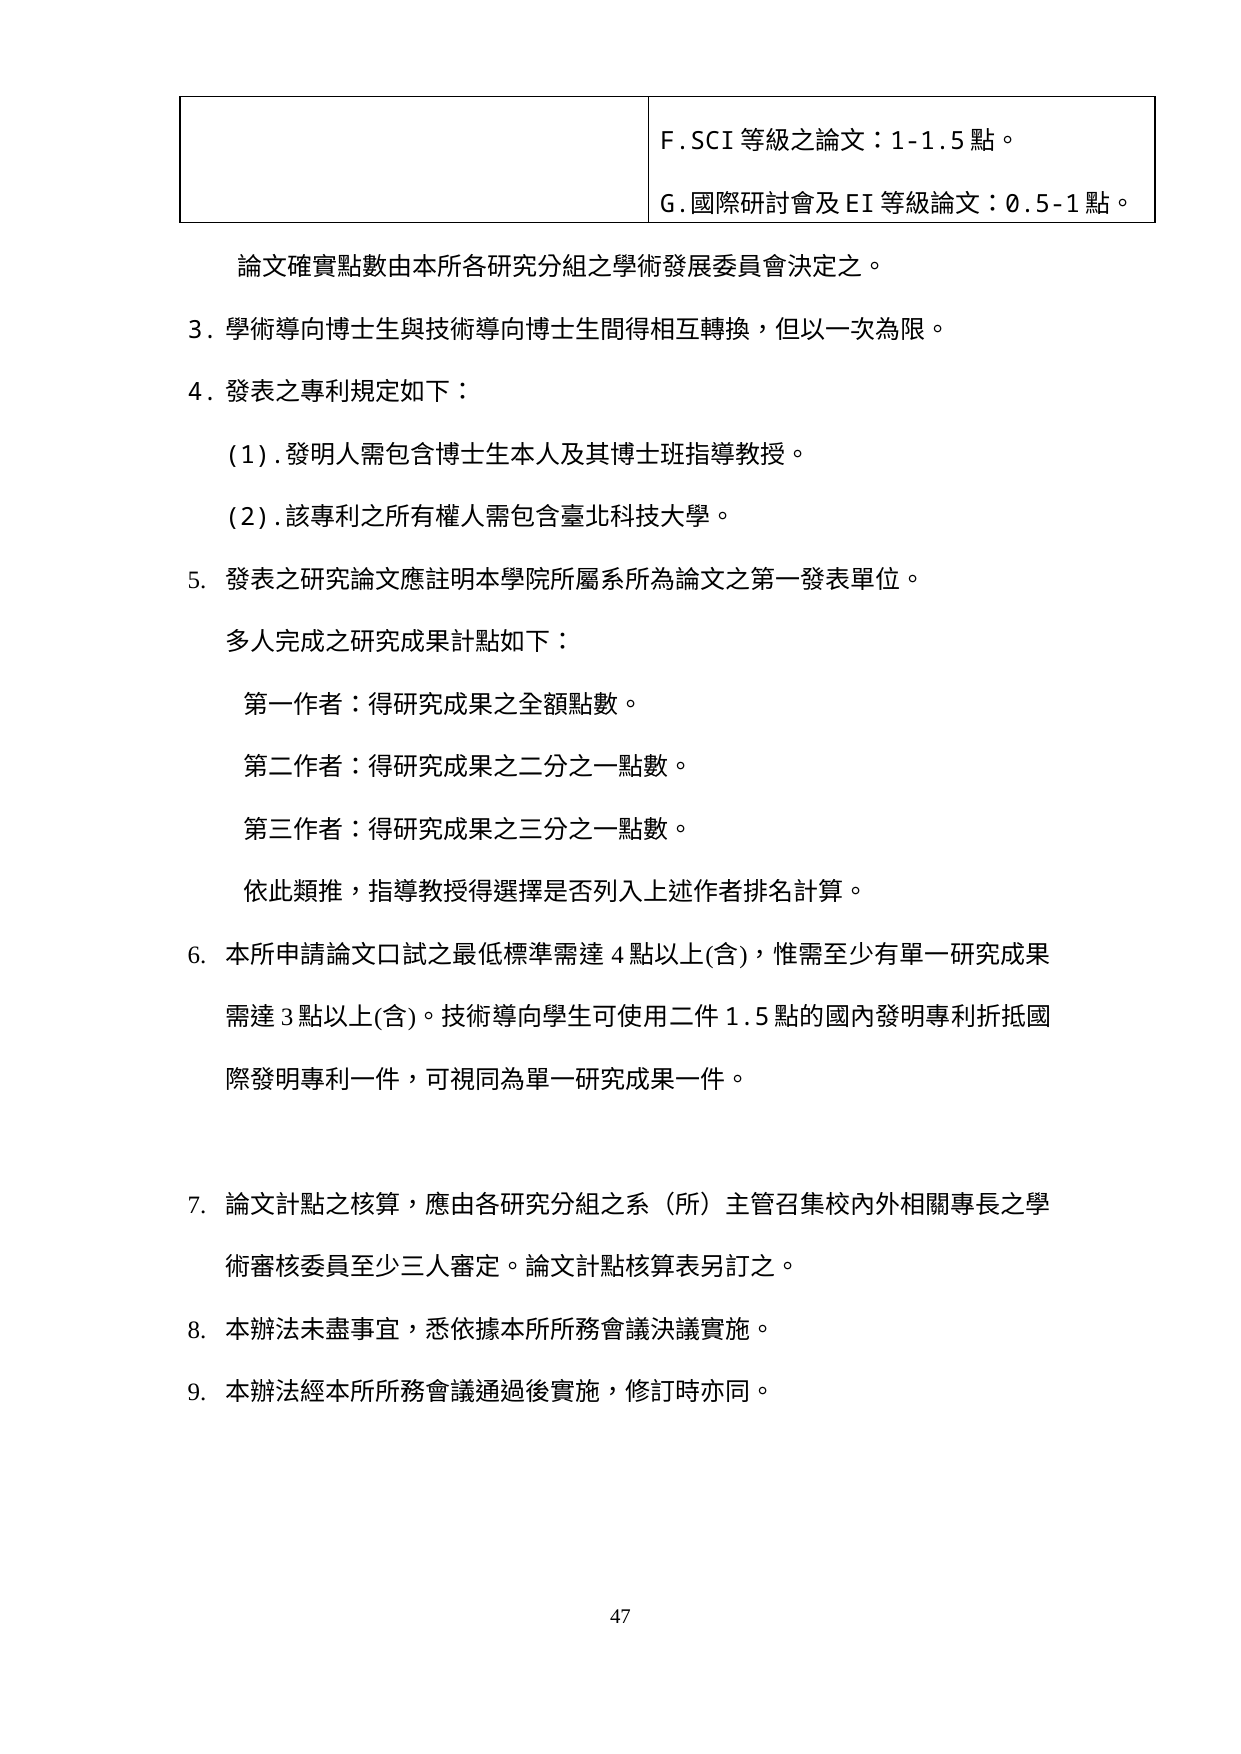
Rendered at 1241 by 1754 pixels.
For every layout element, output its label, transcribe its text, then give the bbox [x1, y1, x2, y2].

table_cell SCI等級之論文：1-4點。 國際研討會及EI等級論文：0.5-1點。 專利：1-1.5點。 [181, 97, 648, 222]
list 論文計點之核算，應由各研究分組之系（所）主管召集校內外相關專長之學術審核委員至少三人審定。論文計點核算表另訂之。 [187, 1161, 1053, 1286]
list 本所申請論文口試之最低標準需達4點以上(含)，惟需至少有單一研究成果需達3點以上(含)。技術導向學生可使用二件1.5點的國內發明專利折抵國際發明專利一件，可視同為單一研究成果一件。 [187, 911, 1053, 1098]
list 本辦法經本所所務會議通過後實施，修訂時亦同。 [187, 1348, 1053, 1411]
text (1).發明人需包含博士生本人及其博士班指導教授。 [225, 411, 1053, 473]
list 發表之專利規定如下： [187, 348, 1053, 411]
text 論文確實點數由本所各研究分組之學術發展委員會決定之。 [187, 223, 1053, 286]
list 本辦法未盡事宜，悉依據本所所務會議決議實施。 [187, 1286, 1053, 1348]
text 依此類推，指導教授得選擇是否列入上述作者排名計算。 [244, 848, 1053, 911]
table_cell 國際發明專利(歐、美、日)：3-4點。 國內發明專利：單件1-1.5點。可使用二件1.5點的國內發明專利折抵國際發明專利一件，可視同為單一研究成果一件。 大陸地區之發明專利：1-1.5點。 技轉：累積每20萬元1點，最多採計2點。 若單一案件金額超過200萬，可採計為3點。 E.產學合作案：累積每50萬元1點，本項至少需1點，最多採計2點。 F.SCI等級之論文：1-1.5點。 G.國際研討會及EI等級論文：0.5-1點。 [649, 97, 1154, 222]
text 第一作者：得研究成果之全額點數。 [244, 661, 1053, 723]
text 第三作者：得研究成果之三分之一點數。 [244, 786, 1053, 848]
text 第二作者：得研究成果之二分之一點數。 [244, 723, 1053, 786]
text (2).該專利之所有權人需包含臺北科技大學。 [225, 473, 1053, 536]
list 發表之研究論文應註明本學院所屬系所為論文之第一發表單位。 [187, 536, 1053, 598]
text 多人完成之研究成果計點如下： [187, 598, 1053, 661]
list 學術導向博士生與技術導向博士生間得相互轉換，但以一次為限。 [187, 286, 1053, 348]
